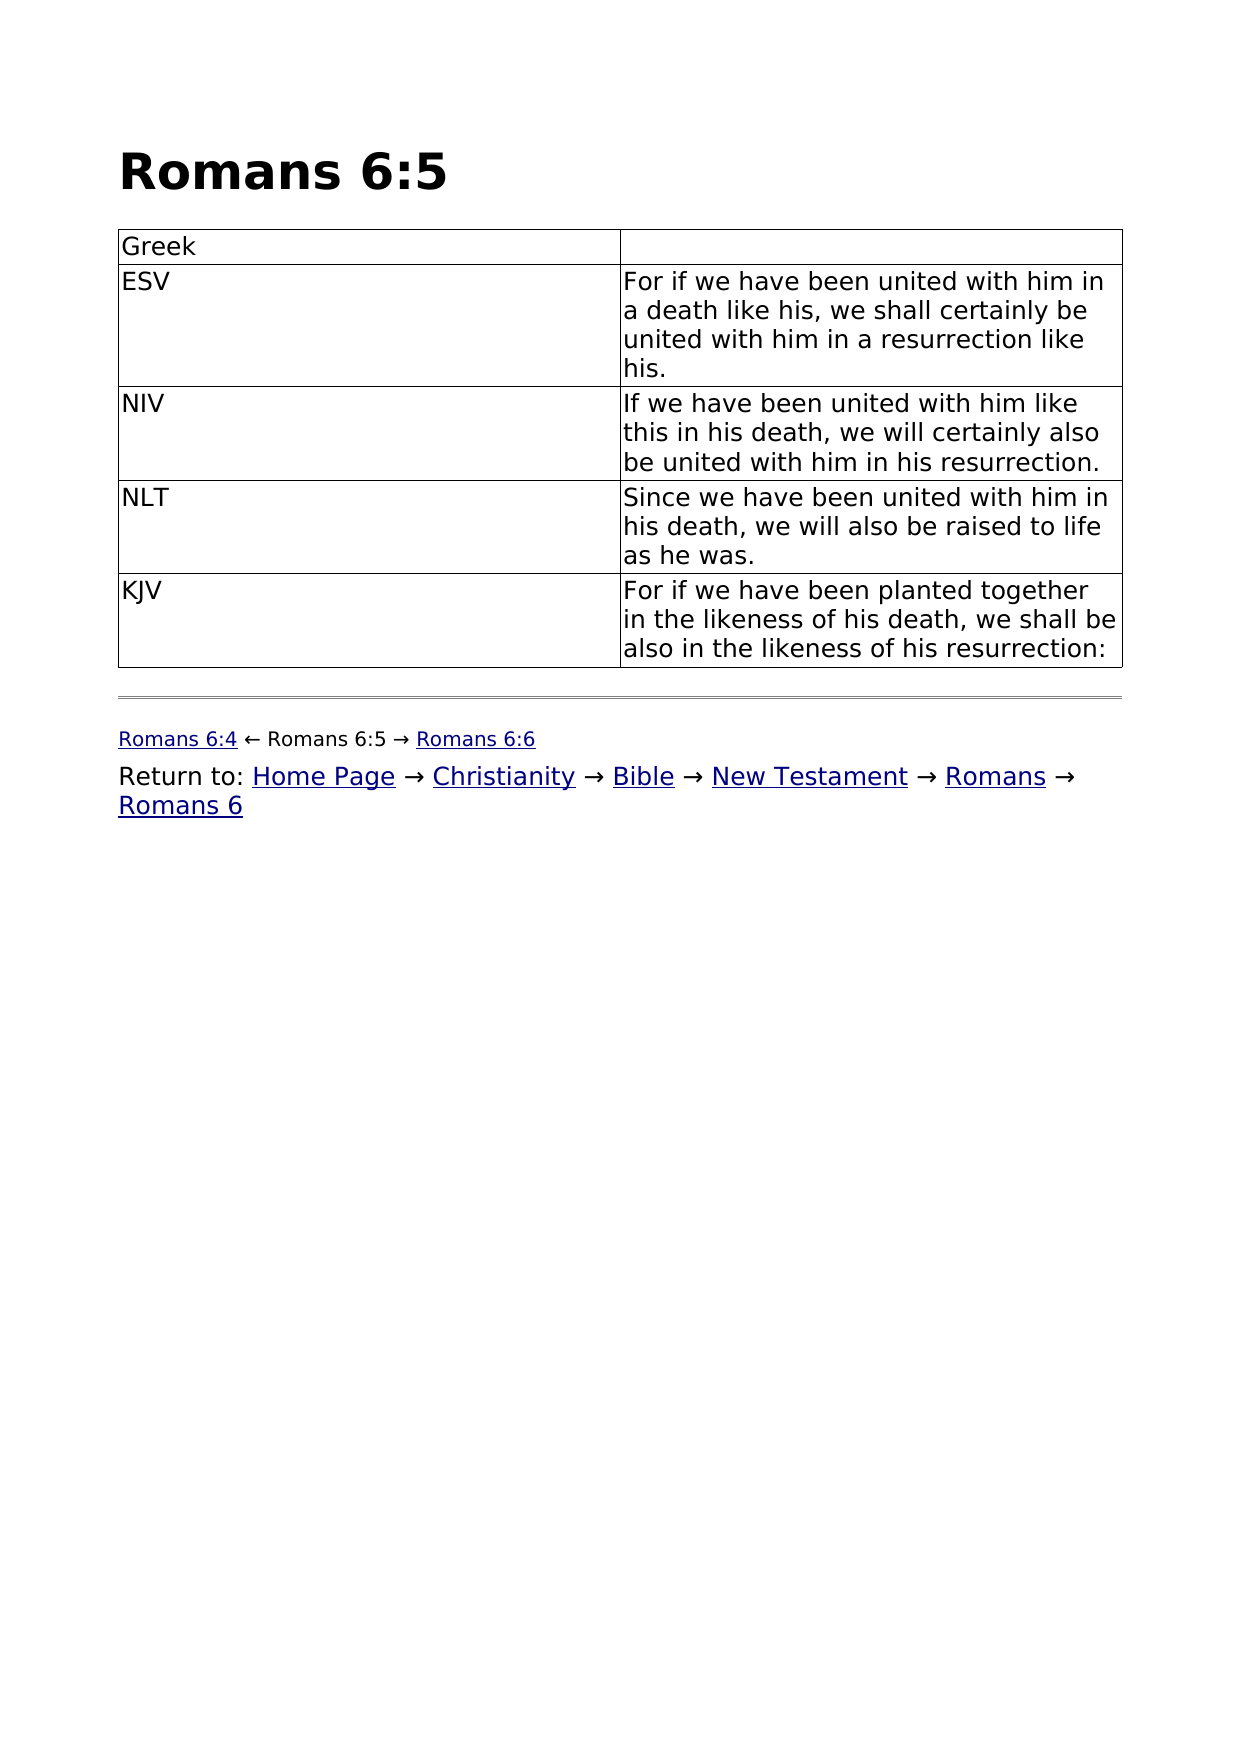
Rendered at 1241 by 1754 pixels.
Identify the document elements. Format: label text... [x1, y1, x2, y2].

text Return to: Home Page → Christianity → Bible → New Testament → Romans → Romans 6 [118, 762, 1122, 820]
table_cell For if we have been united with him in a death like his, we shall certainly be united with him in a resurrection like his. [621, 265, 1122, 386]
table_cell KJV [119, 574, 620, 667]
table_cell Since we have been united with him in his death, we will also be raised to life as he was. [621, 481, 1122, 573]
table_cell For if we have been planted together in the likeness of his death, we shall be also in the likeness of his resurrection: [621, 574, 1122, 667]
text Romans 6:4 ← Romans 6:5 → Romans 6:6 [118, 728, 1122, 762]
subtitle Romans 6:5 [118, 143, 1122, 201]
table_header [621, 230, 1122, 264]
table_cell If we have been united with him like this in his death, we will certainly also be united with him in his resurrection. [621, 387, 1122, 480]
table_cell ESV [119, 265, 620, 386]
table_cell NIV [119, 387, 620, 480]
table_header Greek [119, 230, 620, 264]
table_cell NLT [119, 481, 620, 573]
